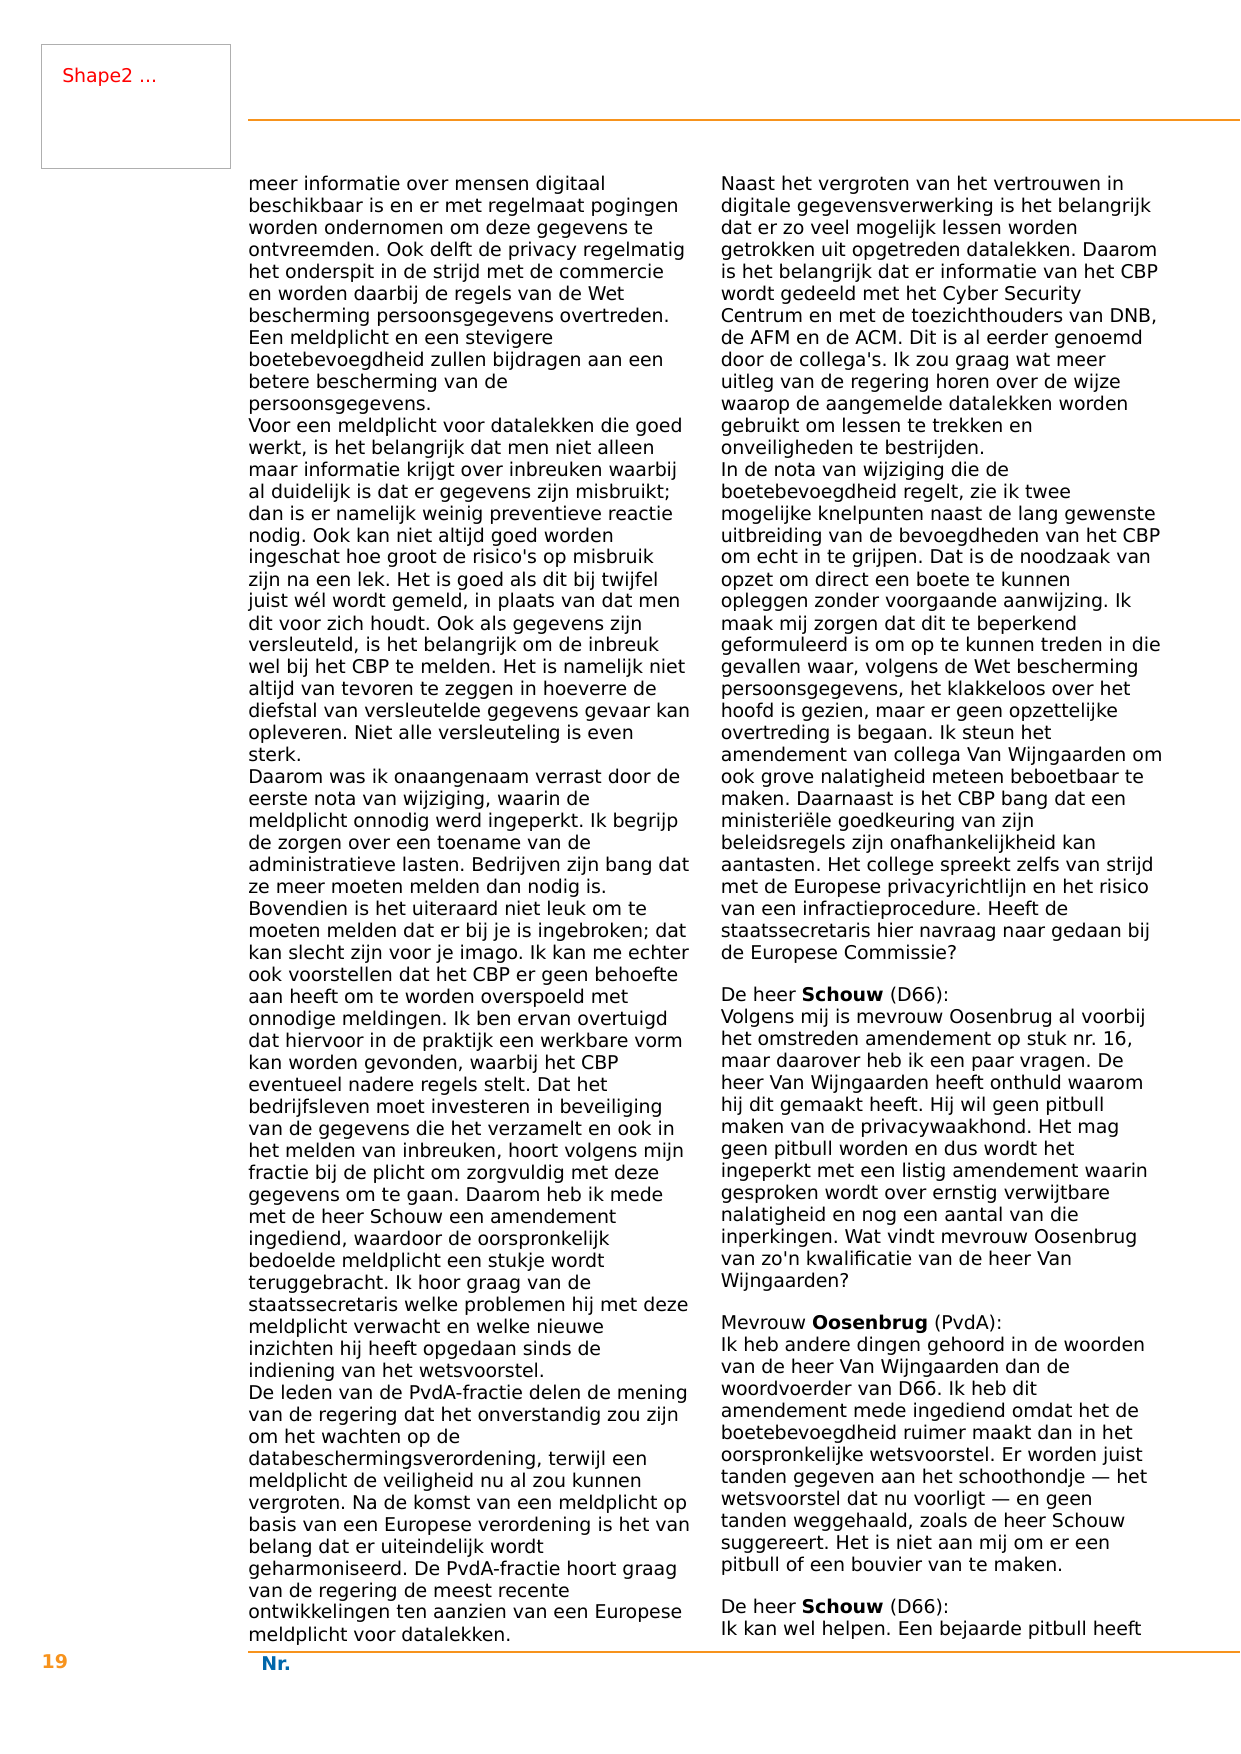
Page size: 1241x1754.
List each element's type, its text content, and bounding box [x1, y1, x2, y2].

text Naast het vergroten van het vertrouwen in digitale gegevensverwerking is het belangrijk dat er zo veel mogelijk lessen worden getrokken uit opgetreden datalekken. Daarom is het belangrijk dat er informatie van het CBP wordt gedeeld met het Cyber Security Centrum en met de toezichthouders van DNB, de AFM en de ACM. Dit is al eerder genoemd door de collega's. Ik zou graag wat meer uitleg van de regering horen over de wijze waarop de aangemelde datalekken worden gebruikt om lessen te trekken en onveiligheden te bestrijden. [721, 173, 1163, 458]
text Volgens mij is mevrouw Oosenbrug al voorbij het omstreden amendement op stuk nr. 16, maar daarover heb ik een paar vragen. De heer Van Wijngaarden heeft onthuld waarom hij dit gemaakt heeft. Hij wil geen pitbull maken van de privacywaakhond. Het mag geen pitbull worden en dus wordt het ingeperkt met een listig amendement waarin gesproken wordt over ernstig verwijtbare nalatigheid en nog een aantal van die inperkingen. Wat vindt mevrouw Oosenbrug van zo'n kwalificatie van de heer Van Wijngaarden? [721, 1006, 1163, 1292]
text De heer Schouw (D66): [721, 1596, 1163, 1617]
text Mevrouw Oosenbrug (PvdA): [721, 1312, 1163, 1334]
text meer informatie over mensen digitaal beschikbaar is en er met regelmaat pogingen worden ondernomen om deze gegevens te ontvreemden. Ook delft de privacy regelmatig het onderspit in de strijd met de commercie en worden daarbij de regels van de Wet bescherming persoonsgegevens overtreden. Een meldplicht en een stevigere boetebevoegdheid zullen bijdragen aan een betere bescherming van de persoonsgegevens. [248, 173, 691, 414]
text Voor een meldplicht voor datalekken die goed werkt, is het belangrijk dat men niet alleen maar informatie krijgt over inbreuken waarbij al duidelijk is dat er gegevens zijn misbruikt; dan is er namelijk weinig preventieve reactie nodig. Ook kan niet altijd goed worden ingeschat hoe groot de risico's op misbruik zijn na een lek. Het is goed als dit bij twijfel juist wél wordt gemeld, in plaats van dat men dit voor zich houdt. Ook als gegevens zijn versleuteld, is het belangrijk om de inbreuk wel bij het CBP te melden. Het is namelijk niet altijd van tevoren te zeggen in hoeverre de diefstal van versleutelde gegevens gevaar kan opleveren. Niet alle versleuteling is even sterk. [248, 414, 691, 766]
text De heer Schouw (D66): [721, 984, 1163, 1006]
text Ik heb andere dingen gehoord in de woorden van de heer Van Wijngaarden dan de woordvoerder van D66. Ik heb dit amendement mede ingediend omdat het de boetebevoegdheid ruimer maakt dan in het oorspronkelijke wetsvoorstel. Er worden juist tanden gegeven aan het schoothondje — het wetsvoorstel dat nu voorligt — en geen tanden weggehaald, zoals de heer Schouw suggereert. Het is niet aan mij om er een pitbull of een bouvier van te maken. [721, 1334, 1163, 1576]
text Ik kan wel helpen. Een bejaarde pitbull heeft [721, 1617, 1163, 1639]
text Daarom was ik onaangenaam verrast door de eerste nota van wijziging, waarin de meldplicht onnodig werd ingeperkt. Ik begrijp de zorgen over een toename van de administratieve lasten. Bedrijven zijn bang dat ze meer moeten melden dan nodig is. Bovendien is het uiteraard niet leuk om te moeten melden dat er bij je is ingebroken; dat kan slecht zijn voor je imago. Ik kan me echter ook voorstellen dat het CBP er geen behoefte aan heeft om te worden overspoeld met onnodige meldingen. Ik ben ervan overtuigd dat hiervoor in de praktijk een werkbare vorm kan worden gevonden, waarbij het CBP eventueel nadere regels stelt. Dat het bedrijfsleven moet investeren in beveiliging van de gegevens die het verzamelt en ook in het melden van inbreuken, hoort volgens mijn fractie bij de plicht om zorgvuldig met deze gegevens om te gaan. Daarom heb ik mede met de heer Schouw een amendement ingediend, waardoor de oorspronkelijk bedoelde meldplicht een stukje wordt teruggebracht. Ik hoor graag van de staatssecretaris welke problemen hij met deze meldplicht verwacht en welke nieuwe inzichten hij heeft opgedaan sinds de indiening van het wetsvoorstel. [248, 766, 691, 1382]
text De leden van de PvdA-fractie delen de mening van de regering dat het onverstandig zou zijn om het wachten op de databeschermingsverordening, terwijl een meldplicht de veiligheid nu al zou kunnen vergroten. Na de komst van een meldplicht op basis van een Europese verordening is het van belang dat er uiteindelijk wordt geharmoniseerd. De PvdA-fractie hoort graag van de regering de meest recente ontwikkelingen ten aanzien van een Europese meldplicht voor datalekken. [248, 1382, 691, 1645]
text In de nota van wijziging die de boetebevoegdheid regelt, zie ik twee mogelijke knelpunten naast de lang gewenste uitbreiding van de bevoegdheden van het CBP om echt in te grijpen. Dat is de noodzaak van opzet om direct een boete te kunnen opleggen zonder voorgaande aanwijzing. Ik maak mij zorgen dat dit te beperkend geformuleerd is om op te kunnen treden in die gevallen waar, volgens de Wet bescherming persoonsgegevens, het klakkeloos over het hoofd is gezien, maar er geen opzettelijke overtreding is begaan. Ik steun het amendement van collega Van Wijngaarden om ook grove nalatigheid meteen beboetbaar te maken. Daarnaast is het CBP bang dat een ministeriële goedkeuring van zijn beleidsregels zijn onafhankelijkheid kan aantasten. Het college spreekt zelfs van strijd met de Europese privacyrichtlijn en het risico van een infractieprocedure. Heeft de staatssecretaris hier navraag naar gedaan bij de Europese Commissie? [721, 458, 1163, 964]
